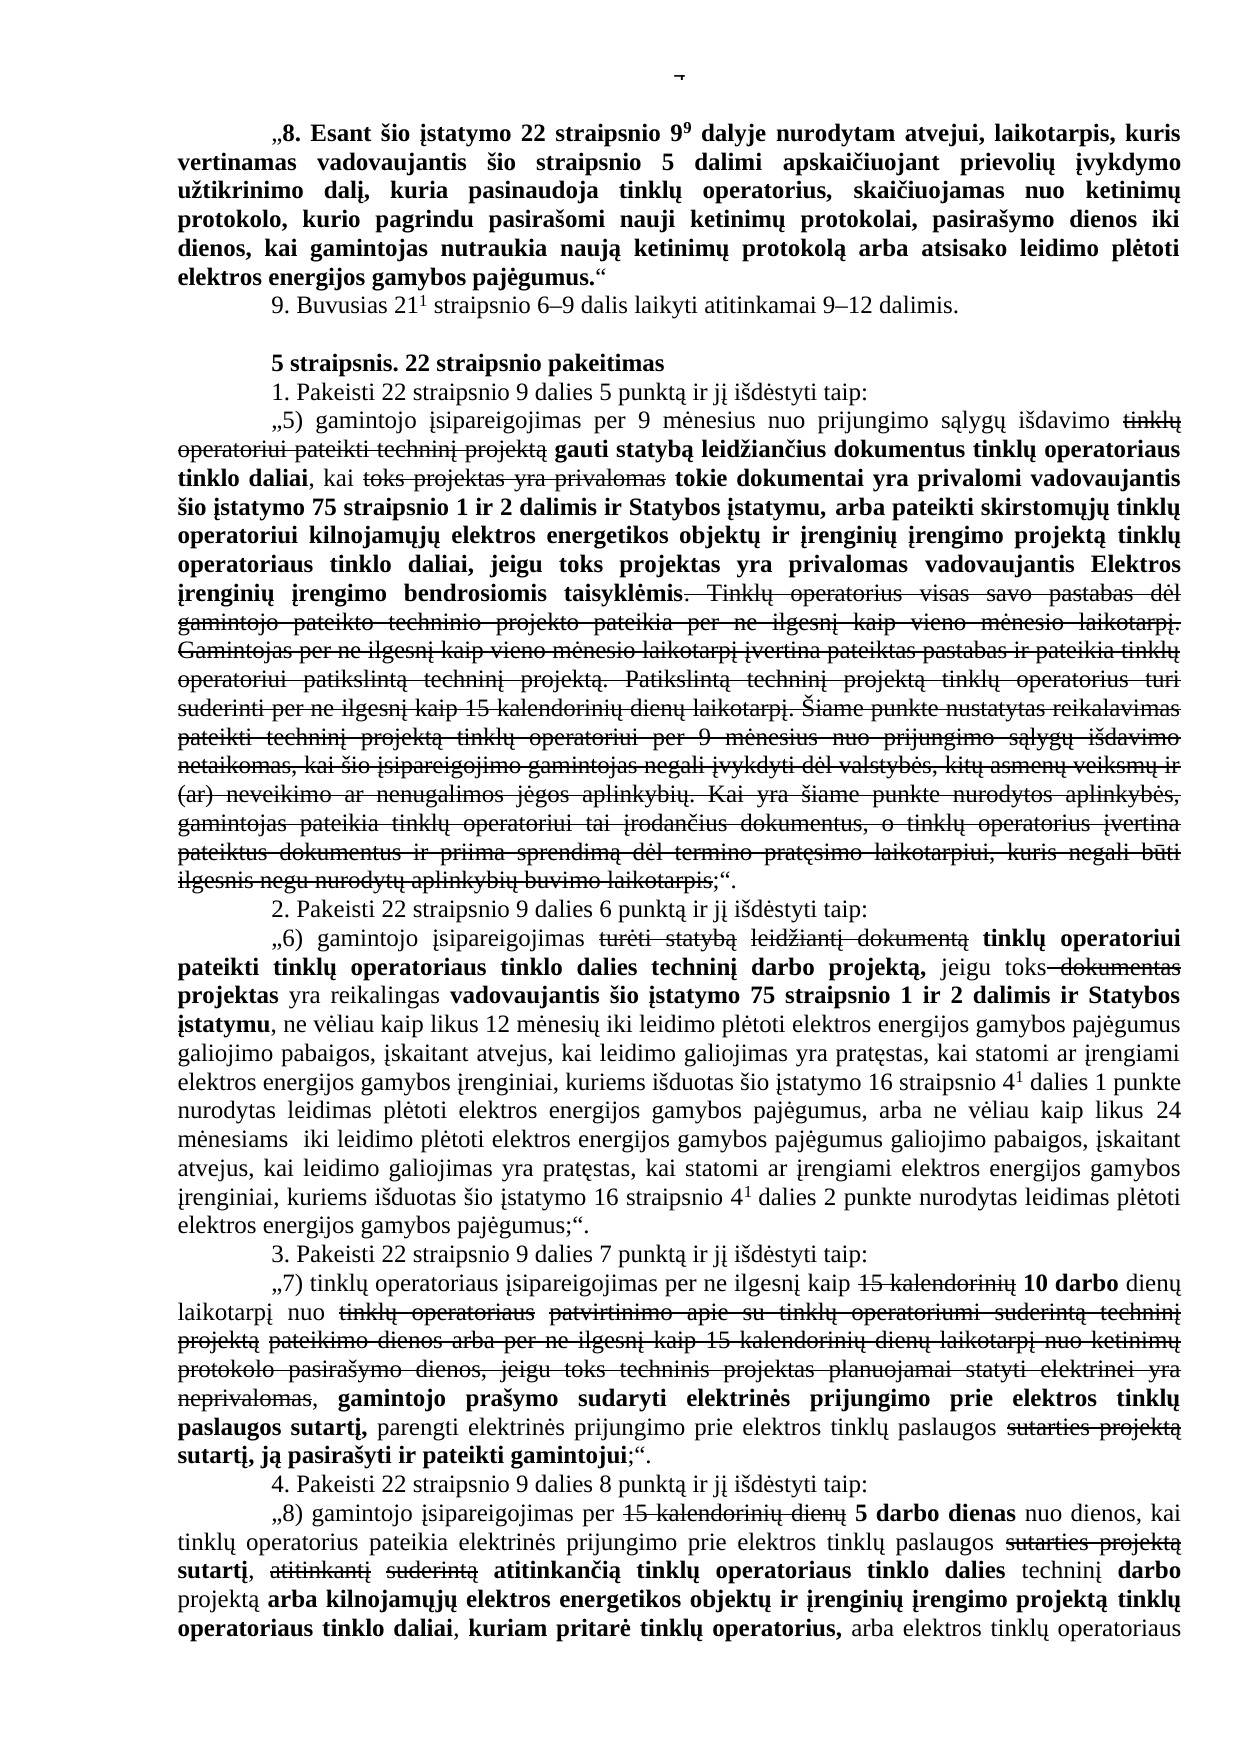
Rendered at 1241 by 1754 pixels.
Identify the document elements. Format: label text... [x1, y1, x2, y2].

text 5 straipsnis. 22 straipsnio pakeitimas [177, 348, 1181, 377]
text „8. Esant šio įstatymo 22 straipsnio 99 dalyje nurodytam atvejui, laikotarpis, kuris vertinamas vadovaujantis šio straipsnio 5 dalimi apskaičiuojant prievolių įvykdymo užtikrinimo dalį, kuria pasinaudoja tinklų operatorius, skaičiuojamas nuo ketinimų protokolo, kurio pagrindu pasirašomi nauji ketinimų protokolai, pasirašymo dienos iki dienos, kai gamintojas nutraukia naują ketinimų protokolą arba atsisako leidimo plėtoti elektros energijos gamybos pajėgumus.“ [177, 118, 1181, 291]
text „5) gamintojo įsipareigojimas per 9 mėnesius nuo prijungimo sąlygų išdavimo tinklų operatoriui pateikti techninį projektą gauti statybą leidžiančius dokumentus tinklų operatoriaus tinklo daliai, kai toks projektas yra privalomas tokie dokumentai yra privalomi vadovaujantis šio įstatymo 75 straipsnio 1 ir 2 dalimis ir Statybos įstatymu, arba pateikti skirstomųjų tinklų operatoriui kilnojamųjų elektros energetikos objektų ir įrenginių įrengimo projektą tinklų operatoriaus tinklo daliai, jeigu toks projektas yra privalomas vadovaujantis Elektros įrenginių įrengimo bendrosiomis taisyklėmis. Tinklų operatorius visas savo pastabas dėl gamintojo pateikto techninio projekto pateikia per ne ilgesnį kaip vieno mėnesio laikotarpį. Gamintojas per ne ilgesnį kaip vieno mėnesio laikotarpį įvertina pateiktas pastabas ir pateikia tinklų operatoriui patikslintą techninį projektą. Patikslintą techninį projektą tinklų operatorius turi suderinti per ne ilgesnį kaip 15 kalendorinių dienų laikotarpį. Šiame punkte nustatytas reikalavimas pateikti techninį projektą tinklų operatoriui per 9 mėnesius nuo prijungimo sąlygų išdavimo netaikomas, kai šio įsipareigojimo gamintojas negali įvykdyti dėl valstybės, kitų asmenų veiksmų ir (ar) neveikimo ar nenugalimos jėgos aplinkybių. Kai yra šiame punkte nurodytos aplinkybės, gamintojas pateikia tinklų operatoriui tai įrodančius dokumentus, o tinklų operatorius įvertina pateiktus dokumentus ir priima sprendimą dėl termino pratęsimo laikotarpiui, kuris negali būti ilgesnis negu nurodytų aplinkybių buvimo laikotarpis;“. [177, 853, 1181, 894]
text 9. Buvusias 211 straipsnio 6–9 dalis laikyti atitinkamai 9–12 dalimis. [177, 291, 1181, 319]
text 3. Pakeisti 22 straipsnio 9 dalies 7 punktą ir jį išdėstyti taip: [177, 1239, 1181, 1268]
text „7) tinklų operatoriaus įsipareigojimas per ne ilgesnį kaip 15 kalendorinių 10 darbo dienų laikotarpį nuo tinklų operatoriaus patvirtinimo apie su tinklų operatoriumi suderintą techninį projektą pateikimo dienos arba per ne ilgesnį kaip 15 kalendorinių dienų laikotarpį nuo ketinimų protokolo pasirašymo dienos, jeigu toks techninis projektas planuojamai statyti elektrinei yra neprivalomas, gamintojo prašymo sudaryti elektrinės prijungimo prie elektros tinklų paslaugos sutartį, parengti elektrinės prijungimo prie elektros tinklų paslaugos sutarties projektą sutartį, ją pasirašyti ir pateikti gamintojui;“. [177, 1371, 1181, 1469]
text 4. Pakeisti 22 straipsnio 9 dalies 8 punktą ir jį išdėstyti taip: [177, 1469, 1181, 1498]
text „5) gamintojo įsipareigojimas per 9 mėnesius nuo prijungimo sąlygų išdavimo tinklų operatoriui pateikti techninį projektą gauti statybą leidžiančius dokumentus tinklų operatoriaus tinklo daliai, kai toks projektas yra privalomas tokie dokumentai yra privalomi vadovaujantis šio įstatymo 75 straipsnio 1 ir 2 dalimis ir Statybos įstatymu, arba pateikti skirstomųjų tinklų operatoriui kilnojamųjų elektros energetikos objektų ir įrenginių įrengimo projektą tinklų operatoriaus tinklo daliai, jeigu toks projektas yra privalomas vadovaujantis Elektros įrenginių įrengimo bendrosiomis taisyklėmis. Tinklų operatorius visas savo pastabas dėl gamintojo pateikto techninio projekto pateikia per ne ilgesnį kaip vieno mėnesio laikotarpį. Gamintojas per ne ilgesnį kaip vieno mėnesio laikotarpį įvertina pateiktas pastabas ir pateikia tinklų operatoriui patikslintą techninį projektą. Patikslintą techninį projektą tinklų operatorius turi suderinti per ne ilgesnį kaip 15 kalendorinių dienų laikotarpį. Šiame punkte nustatytas reikalavimas pateikti techninį projektą tinklų operatoriui per 9 mėnesius nuo prijungimo sąlygų išdavimo netaikomas, kai šio įsipareigojimo gamintojas negali įvykdyti dėl valstybės, kitų asmenų veiksmų ir (ar) neveikimo ar nenugalimos jėgos aplinkybių. Kai yra šiame punkte nurodytos aplinkybės, gamintojas pateikia tinklų operatoriui tai įrodančius dokumentus, o tinklų operatorius įvertina pateiktus dokumentus ir priima sprendimą dėl termino pratęsimo laikotarpiui, kuris negali būti ilgesnis negu nurodytų aplinkybių buvimo laikotarpis;“. [177, 623, 1181, 680]
text „6) gamintojo įsipareigojimas turėti statybą leidžiantį dokumentą tinklų operatoriui pateikti tinklų operatoriaus tinklo dalies techninį darbo projektą, jeigu toks dokumentas projektas yra reikalingas vadovaujantis šio įstatymo 75 straipsnio 1 ir 2 dalimis ir Statybos įstatymu, ne vėliau kaip likus 12 mėnesių iki leidimo plėtoti elektros energijos gamybos pajėgumus galiojimo pabaigos, įskaitant atvejus, kai leidimo galiojimas yra pratęstas, kai statomi ar įrengiami elektros energijos gamybos įrenginiai, kuriems išduotas šio įstatymo 16 straipsnio 41 dalies 1 punkte nurodytas leidimas plėtoti elektros energijos gamybos pajėgumus, arba ne vėliau kaip likus 24 mėnesiams iki leidimo plėtoti elektros energijos gamybos pajėgumus galiojimo pabaigos, įskaitant atvejus, kai leidimo galiojimas yra pratęstas, kai statomi ar įrengiami elektros energijos gamybos įrenginiai, kuriems išduotas šio įstatymo 16 straipsnio 41 dalies 2 punkte nurodytas leidimas plėtoti elektros energijos gamybos pajėgumus;“. [177, 923, 1181, 1239]
text 2. Pakeisti 22 straipsnio 9 dalies 6 punktą ir jį išdėstyti taip: [177, 894, 1181, 923]
text „7) tinklų operatoriaus įsipareigojimas per ne ilgesnį kaip 15 kalendorinių 10 darbo dienų laikotarpį nuo tinklų operatoriaus patvirtinimo apie su tinklų operatoriumi suderintą techninį projektą pateikimo dienos arba per ne ilgesnį kaip 15 kalendorinių dienų laikotarpį nuo ketinimų protokolo pasirašymo dienos, jeigu toks techninis projektas planuojamai statyti elektrinei yra neprivalomas, gamintojo prašymo sudaryti elektrinės prijungimo prie elektros tinklų paslaugos sutartį, parengti elektrinės prijungimo prie elektros tinklų paslaugos sutarties projektą sutartį, ją pasirašyti ir pateikti gamintojui;“. [177, 1268, 1181, 1370]
text 1. Pakeisti 22 straipsnio 9 dalies 5 punktą ir jį išdėstyti taip: [177, 377, 1181, 406]
text „8) gamintojo įsipareigojimas per 15 kalendorinių dienų 5 darbo dienas nuo dienos, kai tinklų operatorius pateikia elektrinės prijungimo prie elektros tinklų paslaugos sutarties projektą sutartį, atitinkantį suderintą atitinkančią tinklų operatoriaus tinklo dalies techninį darbo projektą arba kilnojamųjų elektros energetikos objektų ir įrenginių įrengimo projektą tinklų operatoriaus tinklo daliai, kuriam pritarė tinklų operatorius, arba elektros tinklų operatoriaus [177, 1498, 1181, 1642]
text „5) gamintojo įsipareigojimas per 9 mėnesius nuo prijungimo sąlygų išdavimo tinklų operatoriui pateikti techninį projektą gauti statybą leidžiančius dokumentus tinklų operatoriaus tinklo daliai, kai toks projektas yra privalomas tokie dokumentai yra privalomi vadovaujantis šio įstatymo 75 straipsnio 1 ir 2 dalimis ir Statybos įstatymu, arba pateikti skirstomųjų tinklų operatoriui kilnojamųjų elektros energetikos objektų ir įrenginių įrengimo projektą tinklų operatoriaus tinklo daliai, jeigu toks projektas yra privalomas vadovaujantis Elektros įrenginių įrengimo bendrosiomis taisyklėmis. Tinklų operatorius visas savo pastabas dėl gamintojo pateikto techninio projekto pateikia per ne ilgesnį kaip vieno mėnesio laikotarpį. Gamintojas per ne ilgesnį kaip vieno mėnesio laikotarpį įvertina pateiktas pastabas ir pateikia tinklų operatoriui patikslintą techninį projektą. Patikslintą techninį projektą tinklų operatorius turi suderinti per ne ilgesnį kaip 15 kalendorinių dienų laikotarpį. Šiame punkte nustatytas reikalavimas pateikti techninį projektą tinklų operatoriui per 9 mėnesius nuo prijungimo sąlygų išdavimo netaikomas, kai šio įsipareigojimo gamintojas negali įvykdyti dėl valstybės, kitų asmenų veiksmų ir (ar) neveikimo ar nenugalimos jėgos aplinkybių. Kai yra šiame punkte nurodytos aplinkybės, gamintojas pateikia tinklų operatoriui tai įrodančius dokumentus, o tinklų operatorius įvertina pateiktus dokumentus ir priima sprendimą dėl termino pratęsimo laikotarpiui, kuris negali būti ilgesnis negu nurodytų aplinkybių buvimo laikotarpis;“. [177, 406, 1181, 622]
